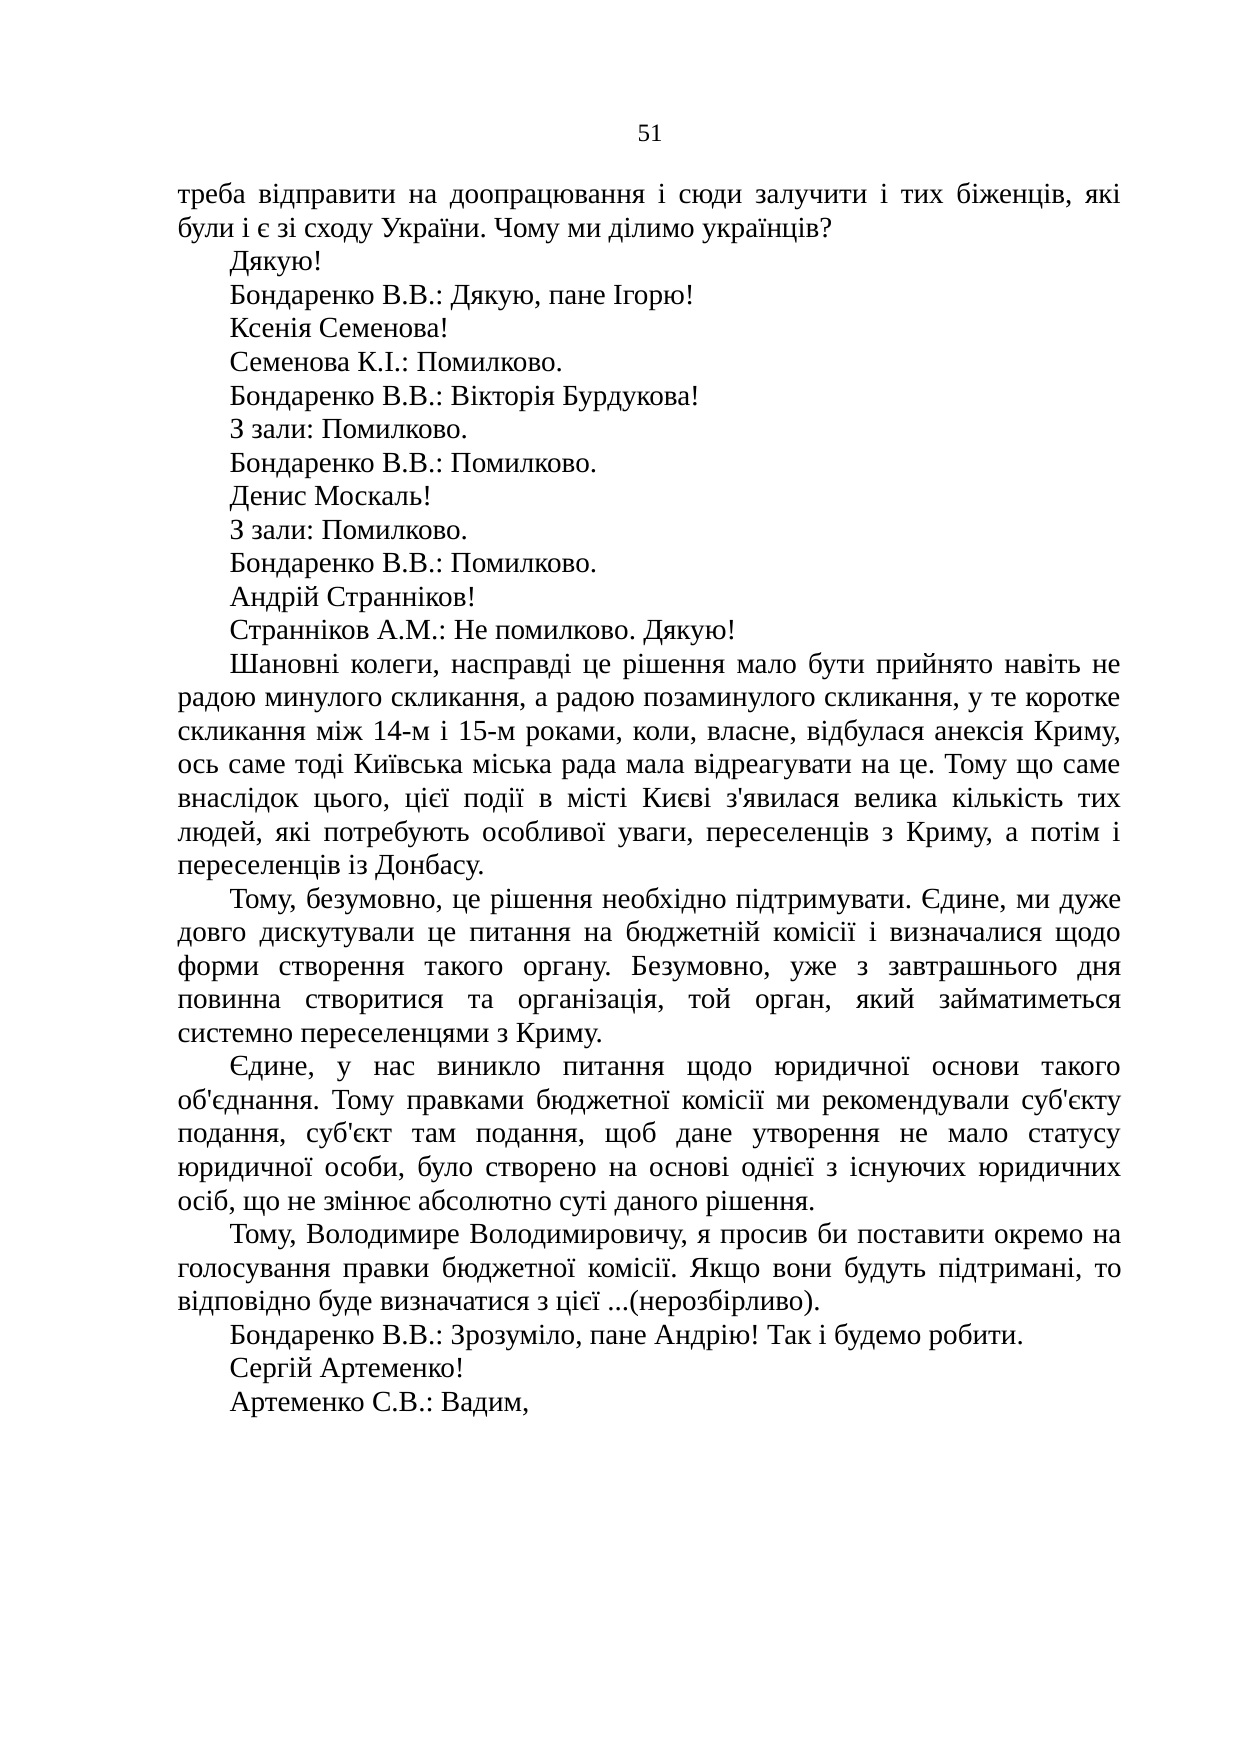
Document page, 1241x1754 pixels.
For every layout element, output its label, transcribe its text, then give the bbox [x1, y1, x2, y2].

text Бондаренко В.В.: Вікторія Бурдукова! [177, 378, 1122, 411]
text Ксенія Семенова! [177, 311, 1122, 344]
text Андрій Странніков! [177, 579, 1122, 612]
text З зали: Помилково. [177, 512, 1122, 545]
text треба відправити на доопрацювання і сюди залучити і тих біженців, які були і є зі сходу України. Чому ми ділимо українців? [177, 176, 1122, 243]
text Артеменко С.В.: Вадим, [177, 1384, 1122, 1417]
text Шановні колеги, насправді це рішення мало бути прийнято навіть не радою минулого скликання, а радою позаминулого скликання, у те коротке скликання між 14-м і 15-м роками, коли, власне, відбулася анексія Криму, ось саме тоді Київська міська рада мала відреагувати на це. Тому що саме внаслідок цього, цієї події в місті Києві з'явилася велика кількість тих людей, які потребують особливої уваги, переселенців з Криму, а потім і переселенців із Донбасу. [177, 646, 1122, 881]
text Денис Москаль! [177, 478, 1122, 512]
text Тому, Володимире Володимировичу, я просив би поставити окремо на голосування правки бюджетної комісії. Якщо вони будуть підтримані, то відповідно буде визначатися з цієї ...(нерозбірливо). [177, 1216, 1122, 1317]
text Сергій Артеменко! [177, 1350, 1122, 1384]
text Семенова К.І.: Помилково. [177, 344, 1122, 378]
text Дякую! [177, 243, 1122, 277]
text Бондаренко В.В.: Помилково. [177, 445, 1122, 478]
text Странніков А.М.: Не помилково. Дякую! [177, 612, 1122, 646]
text Тому, безумовно, це рішення необхідно підтримувати. Єдине, ми дуже довго дискутували це питання на бюджетній комісії і визначалися щодо форми створення такого органу. Безумовно, уже з завтрашнього дня повинна створитися та організація, той орган, який займатиметься системно переселенцями з Криму. [177, 881, 1122, 1048]
text Бондаренко В.В.: Помилково. [177, 545, 1122, 579]
text Бондаренко В.В.: Дякую, пане Ігорю! [177, 277, 1122, 311]
text З зали: Помилково. [177, 411, 1122, 445]
text Бондаренко В.В.: Зрозуміло, пане Андрію! Так і будемо робити. [177, 1317, 1122, 1350]
text Єдине, у нас виникло питання щодо юридичної основи такого об'єднання. Тому правками бюджетної комісії ми рекомендували суб'єкту подання, суб'єкт там подання, щоб дане утворення не мало статусу юридичної особи, було створено на основі однієї з існуючих юридичних осіб, що не змінює абсолютно суті даного рішення. [177, 1048, 1122, 1216]
